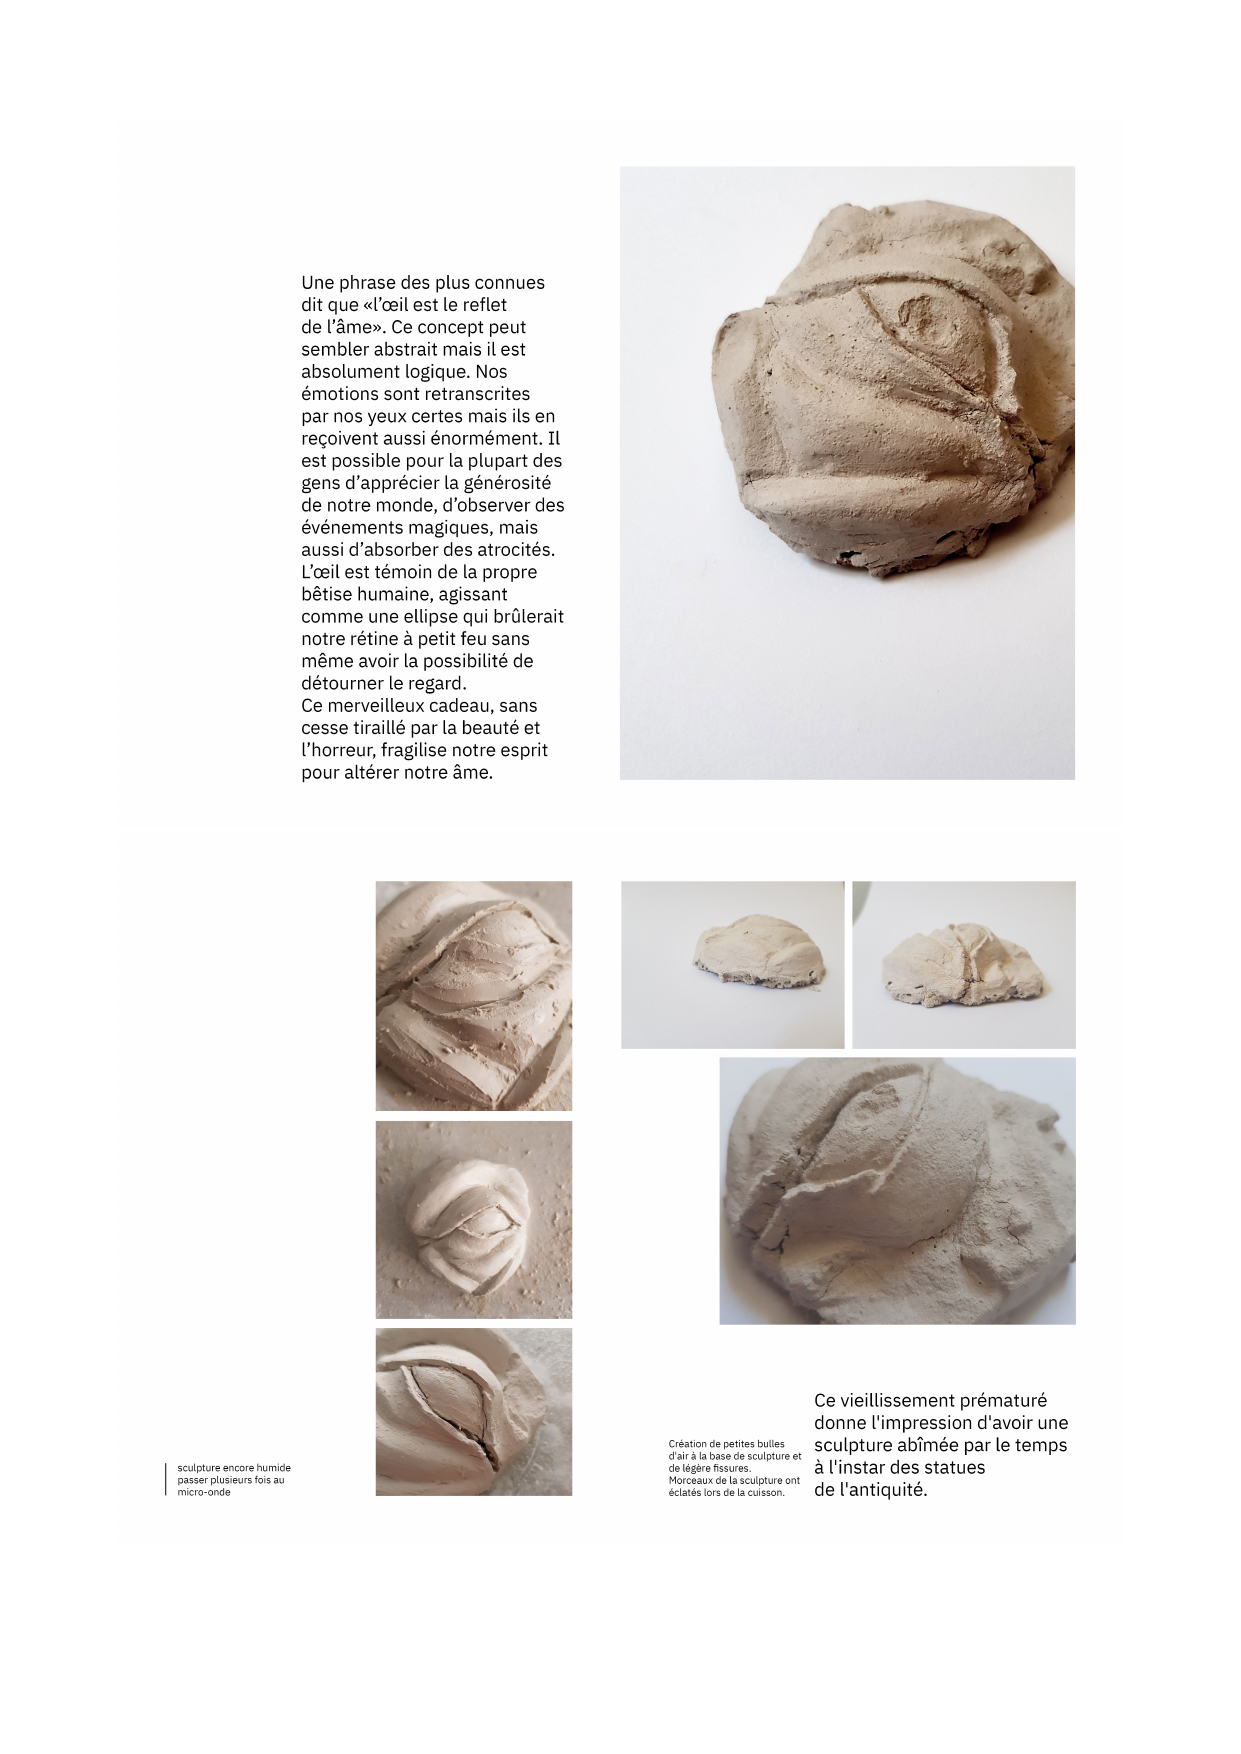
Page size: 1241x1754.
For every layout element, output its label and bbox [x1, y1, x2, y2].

picture [118, 118, 1123, 828]
picture [118, 833, 1123, 1544]
